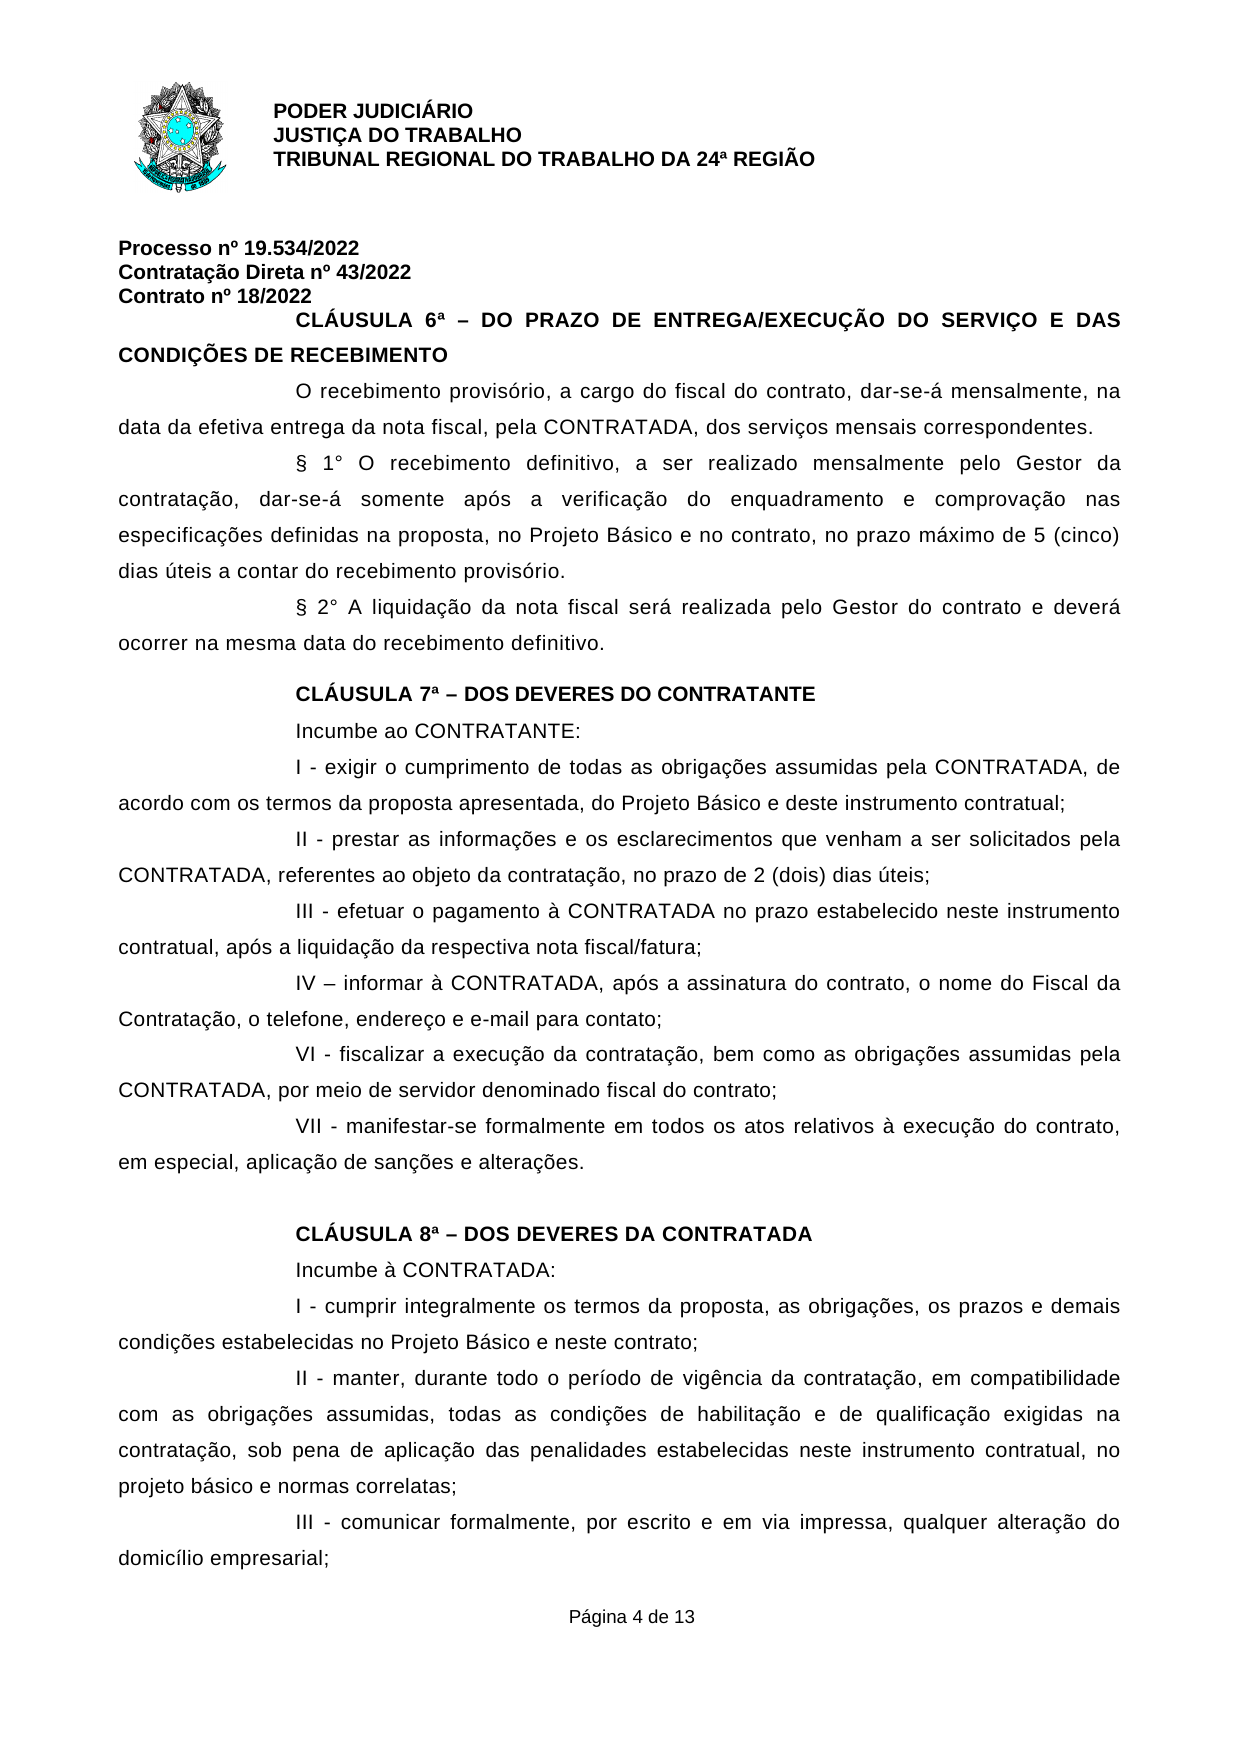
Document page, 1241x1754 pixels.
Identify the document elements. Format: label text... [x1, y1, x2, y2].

text CLÁUSULA 7ª – DOS DEVERES DO CONTRATANTE [118, 679, 1122, 706]
text VII - manifestar-se formalmente em todos os atos relativos à execução do contrato, em especial, aplicação de sanções e alterações. [118, 1114, 1122, 1174]
picture [133, 81, 228, 193]
text O recebimento provisório, a cargo do fiscal do contrato, dar-se-á mensalmente, na data da efetiva entrega da nota fiscal, pela CONTRATADA, dos serviços mensais correspondentes. [118, 379, 1122, 439]
text CLÁUSULA 6ª – DO PRAZO DE ENTREGA/EXECUÇÃO DO SERVIÇO E DAS CONDIÇÕES DE RECEBIMENTO [118, 307, 1122, 367]
text I - cumprir integralmente os termos da proposta, as obrigações, os prazos e demais condições estabelecidas no Projeto Básico e neste contrato; [118, 1294, 1122, 1354]
text II - prestar as informações e os esclarecimentos que venham a ser solicitados pela CONTRATADA, referentes ao objeto da contratação, no prazo de 2 (dois) dias úteis; [118, 827, 1122, 887]
text VI - fiscalizar a execução da contratação, bem como as obrigações assumidas pela CONTRATADA, por meio de servidor denominado fiscal do contrato; [118, 1042, 1122, 1102]
text Incumbe ao CONTRATANTE: [118, 719, 1122, 743]
text III - comunicar formalmente, por escrito e em via impressa, qualquer alteração do domicílio empresarial; [118, 1509, 1122, 1569]
text Incumbe à CONTRATADA: [118, 1258, 1122, 1282]
text I - exigir o cumprimento de todas as obrigações assumidas pela CONTRATADA, de acordo com os termos da proposta apresentada, do Projeto Básico e deste instrumento contratual; [118, 755, 1122, 815]
text IV – informar à CONTRATADA, após a assinatura do contrato, o nome do Fiscal da Contratação, o telefone, endereço e e-mail para contato; [118, 970, 1122, 1030]
text II - manter, durante todo o período de vigência da contratação, em compatibilidade com as obrigações assumidas, todas as condições de habilitação e de qualificação exigidas na contratação, sob pena de aplicação das penalidades estabelecidas neste instrumento contratual, no projeto básico e normas correlatas; [118, 1366, 1122, 1497]
text § 2° A liquidação da nota fiscal será realizada pelo Gestor do contrato e deverá ocorrer na mesma data do recebimento definitivo. [118, 595, 1122, 655]
text CLÁUSULA 8ª – DOS DEVERES DA CONTRATADA [118, 1222, 1122, 1246]
text III - efetuar o pagamento à CONTRATADA no prazo estabelecido neste instrumento contratual, após a liquidação da respectiva nota fiscal/fatura; [118, 898, 1122, 958]
text § 1° O recebimento definitivo, a ser realizado mensalmente pelo Gestor da contratação, dar-se-á somente após a verificação do enquadramento e comprovação nas especificações definidas na proposta, no Projeto Básico e no contrato, no prazo máximo de 5 (cinco) dias úteis a contar do recebimento provisório. [118, 451, 1122, 583]
